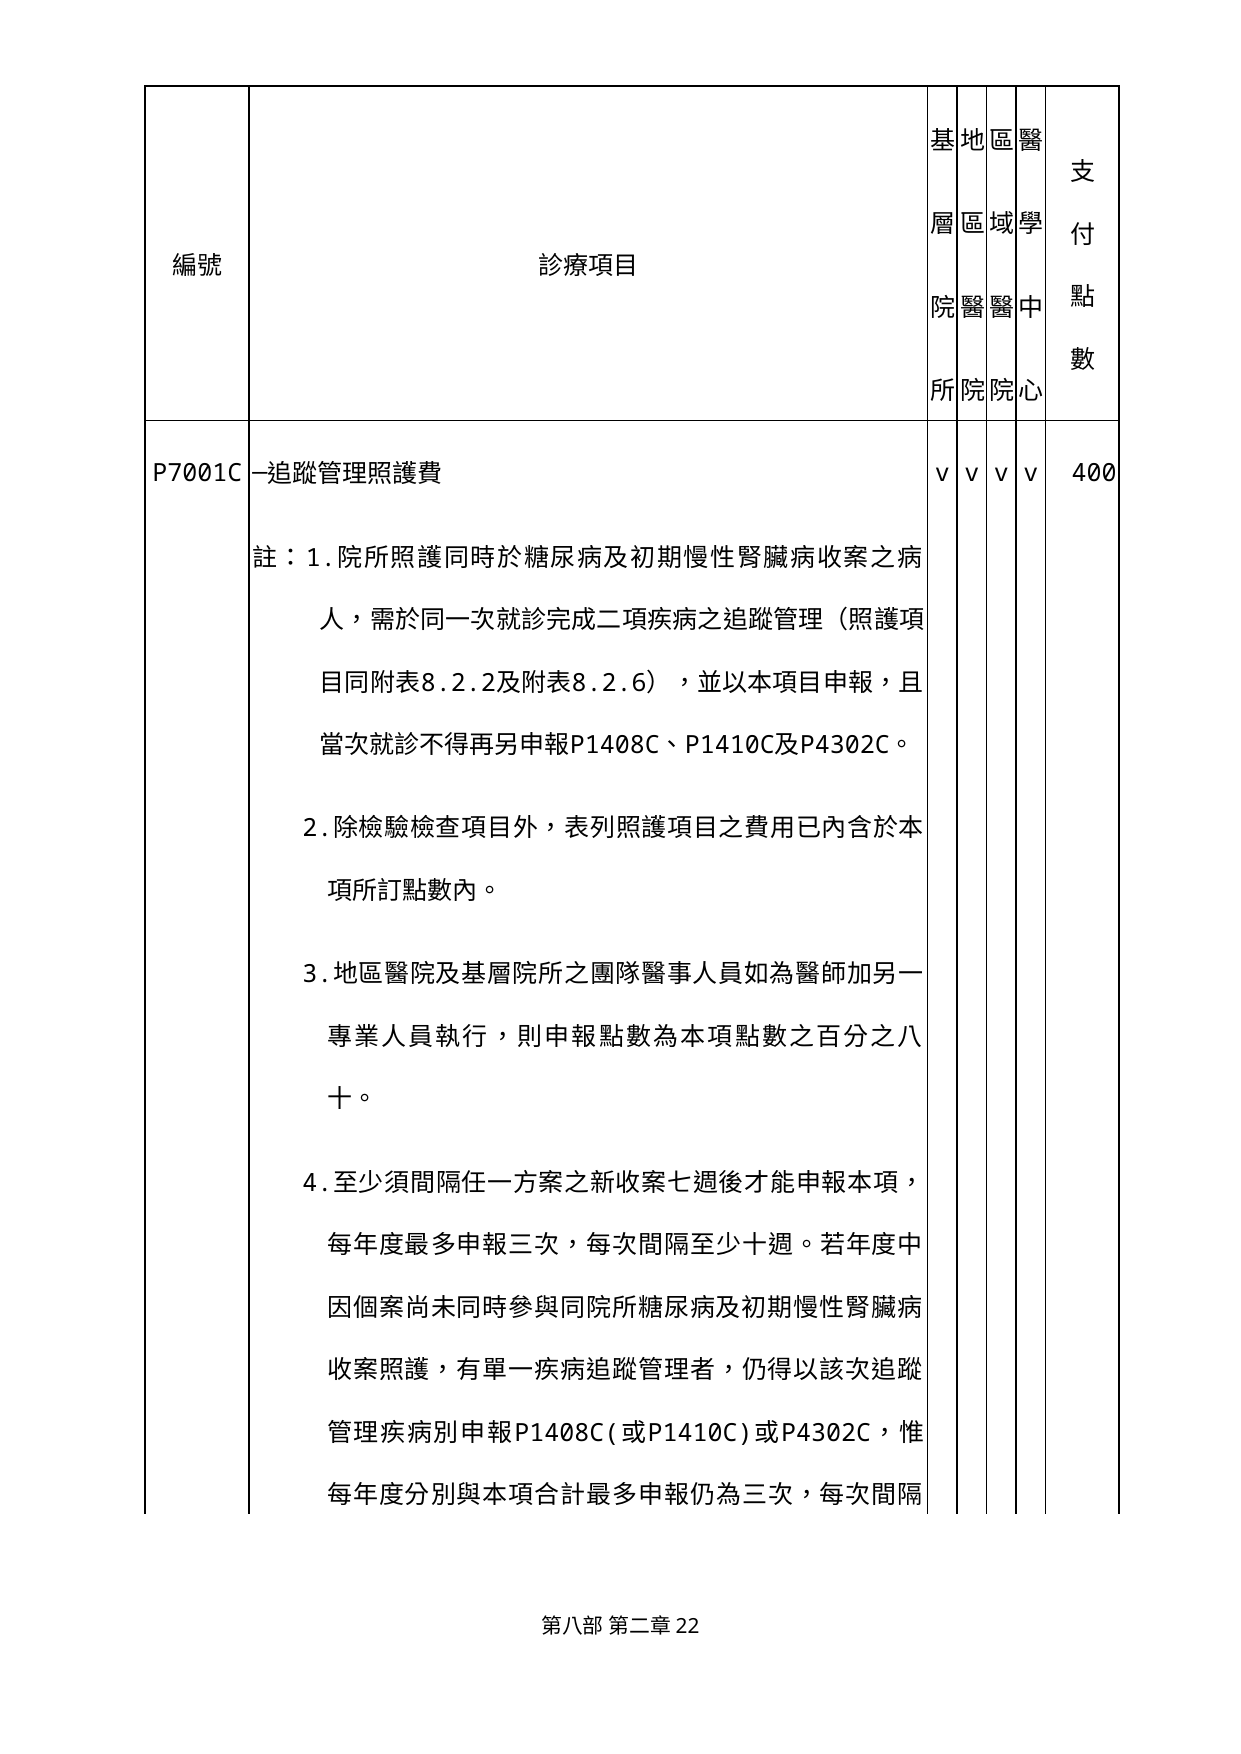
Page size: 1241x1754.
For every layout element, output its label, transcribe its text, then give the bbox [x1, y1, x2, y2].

table_header 醫 學 中 心 [1017, 87, 1045, 420]
table_cell 400 [1046, 421, 1118, 1513]
table_header 基 層 院 所 [928, 87, 956, 420]
table_cell v [1017, 421, 1045, 1513]
table_header 支付點數 [1046, 87, 1118, 420]
table_header 診療項目 [250, 87, 927, 420]
table_header 編號 [146, 87, 248, 420]
table_cell v [987, 421, 1015, 1513]
table_cell v [928, 421, 956, 1513]
table_header 地 區 醫 院 [958, 87, 986, 420]
table_cell ─追蹤管理照護費 註：1.院所照護同時於糖尿病及初期慢性腎臟病收案之病人，需於同一次就診完成二項疾病之追蹤管理（照護項目同附表8.2.2及附表8.2.6），並以本項目申報，且當次就診不得再另申報P1408C、P1410C及P4302C。 2.除檢驗檢查項目外，表列照護項目之費用已內含於本項所訂點數內。 3.地區醫院及基層院所之團隊醫事人員如為醫師加另一專業人員執行，則申報點數為本項點數之百分之八十。 4.至少須間隔任一方案之新收案七週後才能申報本項，每年度最多申報三次，每次間隔至少十週。若年度中因個案尚未同時參與同院所糖尿病及初期慢性腎臟病收案照護，有單一疾病追蹤管理者，仍得以該次追蹤管理疾病別申報P1408C(或P1410C)或P4302C，惟每年度分別與本項合計最多申報仍為三次，每次間隔 [250, 421, 927, 1513]
table_header 區 域 醫 院 [987, 87, 1015, 420]
table_cell P7001C [146, 421, 248, 1513]
table_cell v [958, 421, 986, 1513]
